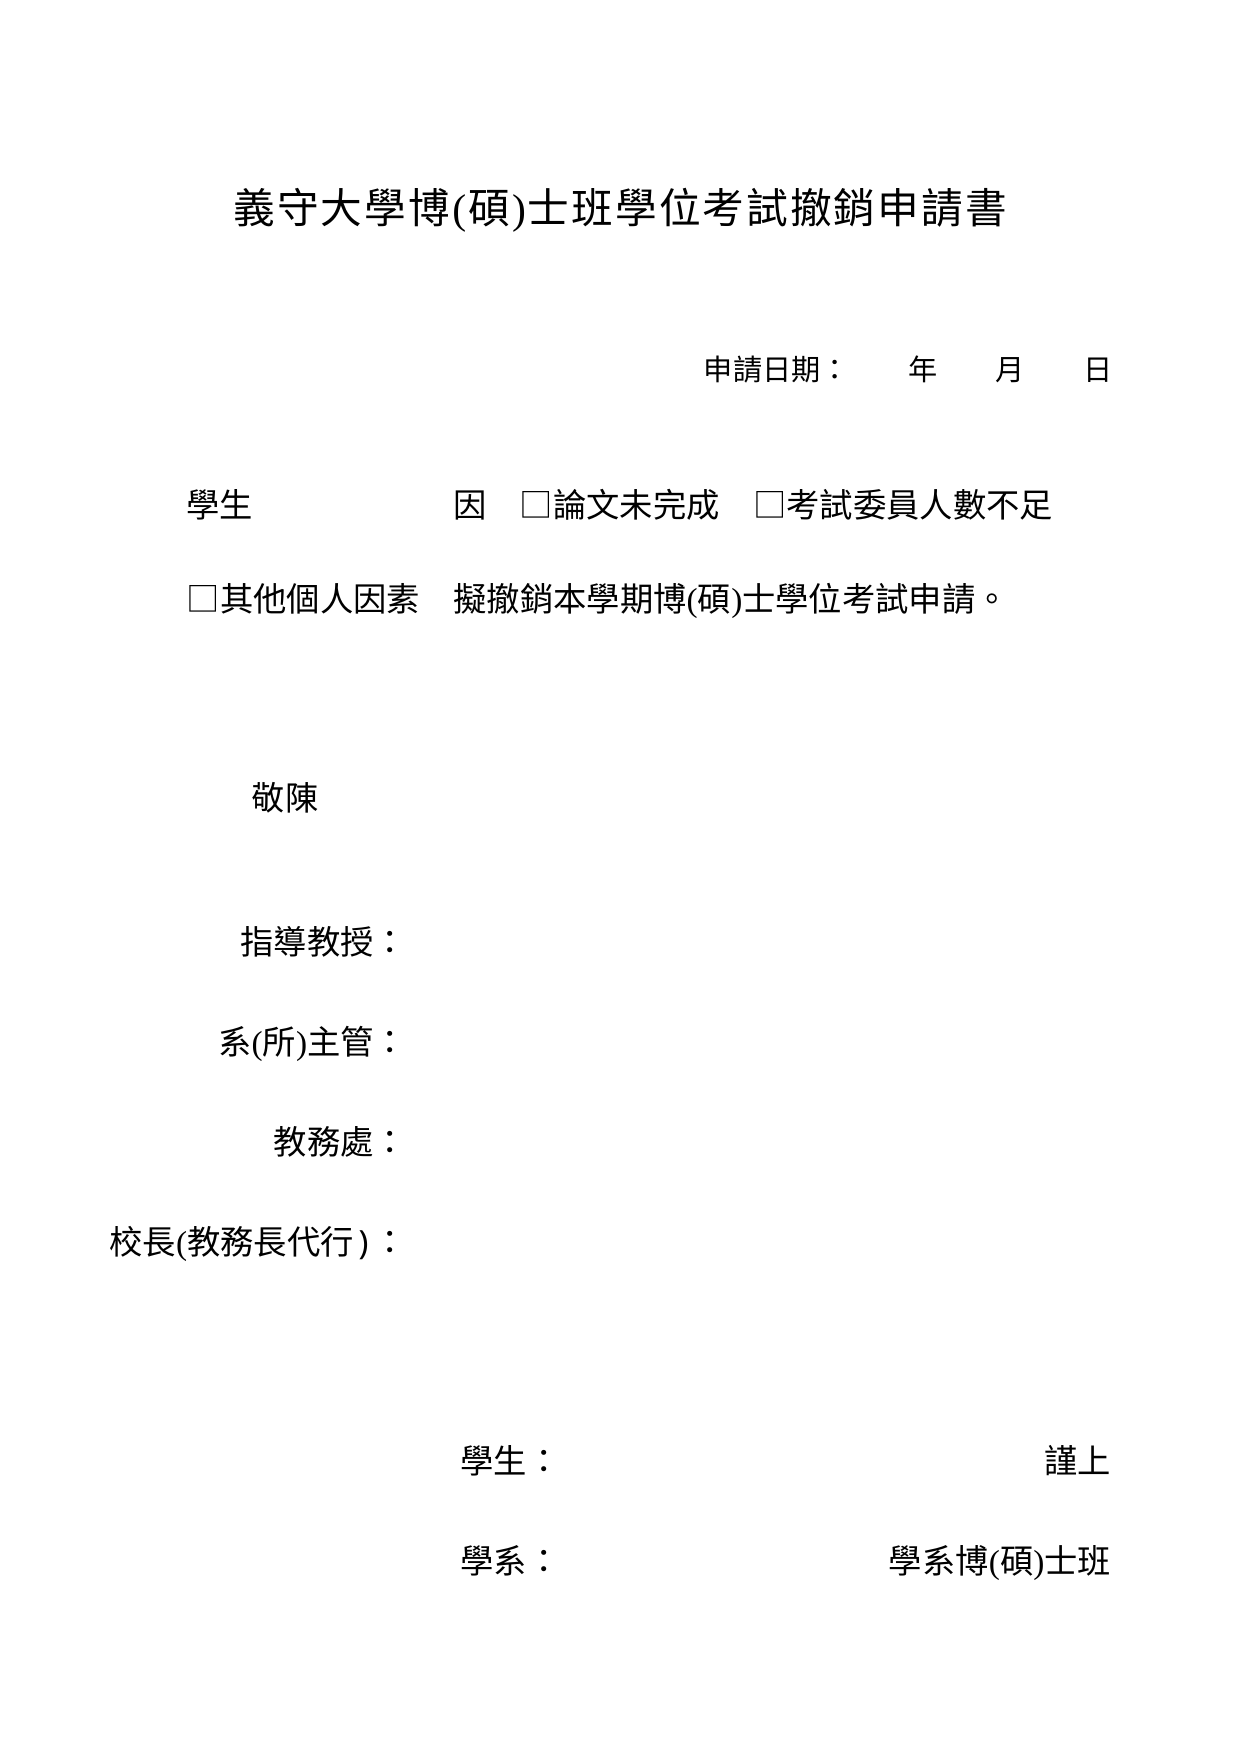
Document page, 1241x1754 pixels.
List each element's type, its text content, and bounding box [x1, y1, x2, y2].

text 申請日期： 年 月 日 [118, 326, 1112, 388]
table_header 指導教授： [58, 880, 418, 979]
table_cell [418, 1080, 1183, 1179]
table_header 謹上 [785, 1380, 1122, 1479]
table_cell 教務處： [58, 1080, 418, 1179]
table_cell 系(所)主管： [58, 980, 418, 1079]
table_header 學生： [449, 1380, 785, 1479]
table_cell [418, 980, 1183, 1079]
table_cell [418, 1180, 1183, 1279]
text 義守大學博(碩)士班學位考試撤銷申請書 [118, 163, 1122, 226]
table_header [418, 880, 1183, 979]
table_cell 校長(教務長代行)： [58, 1180, 418, 1279]
table_cell 學系博(碩)士班 [785, 1480, 1122, 1579]
text 學生 因 □論文未完成 □考試委員人數不足 □其他個人因素 擬撤銷本學期博(碩)士學位考試申請。 [186, 461, 1122, 617]
table_cell 學系： [449, 1480, 785, 1579]
text 敬陳 [118, 754, 1122, 817]
